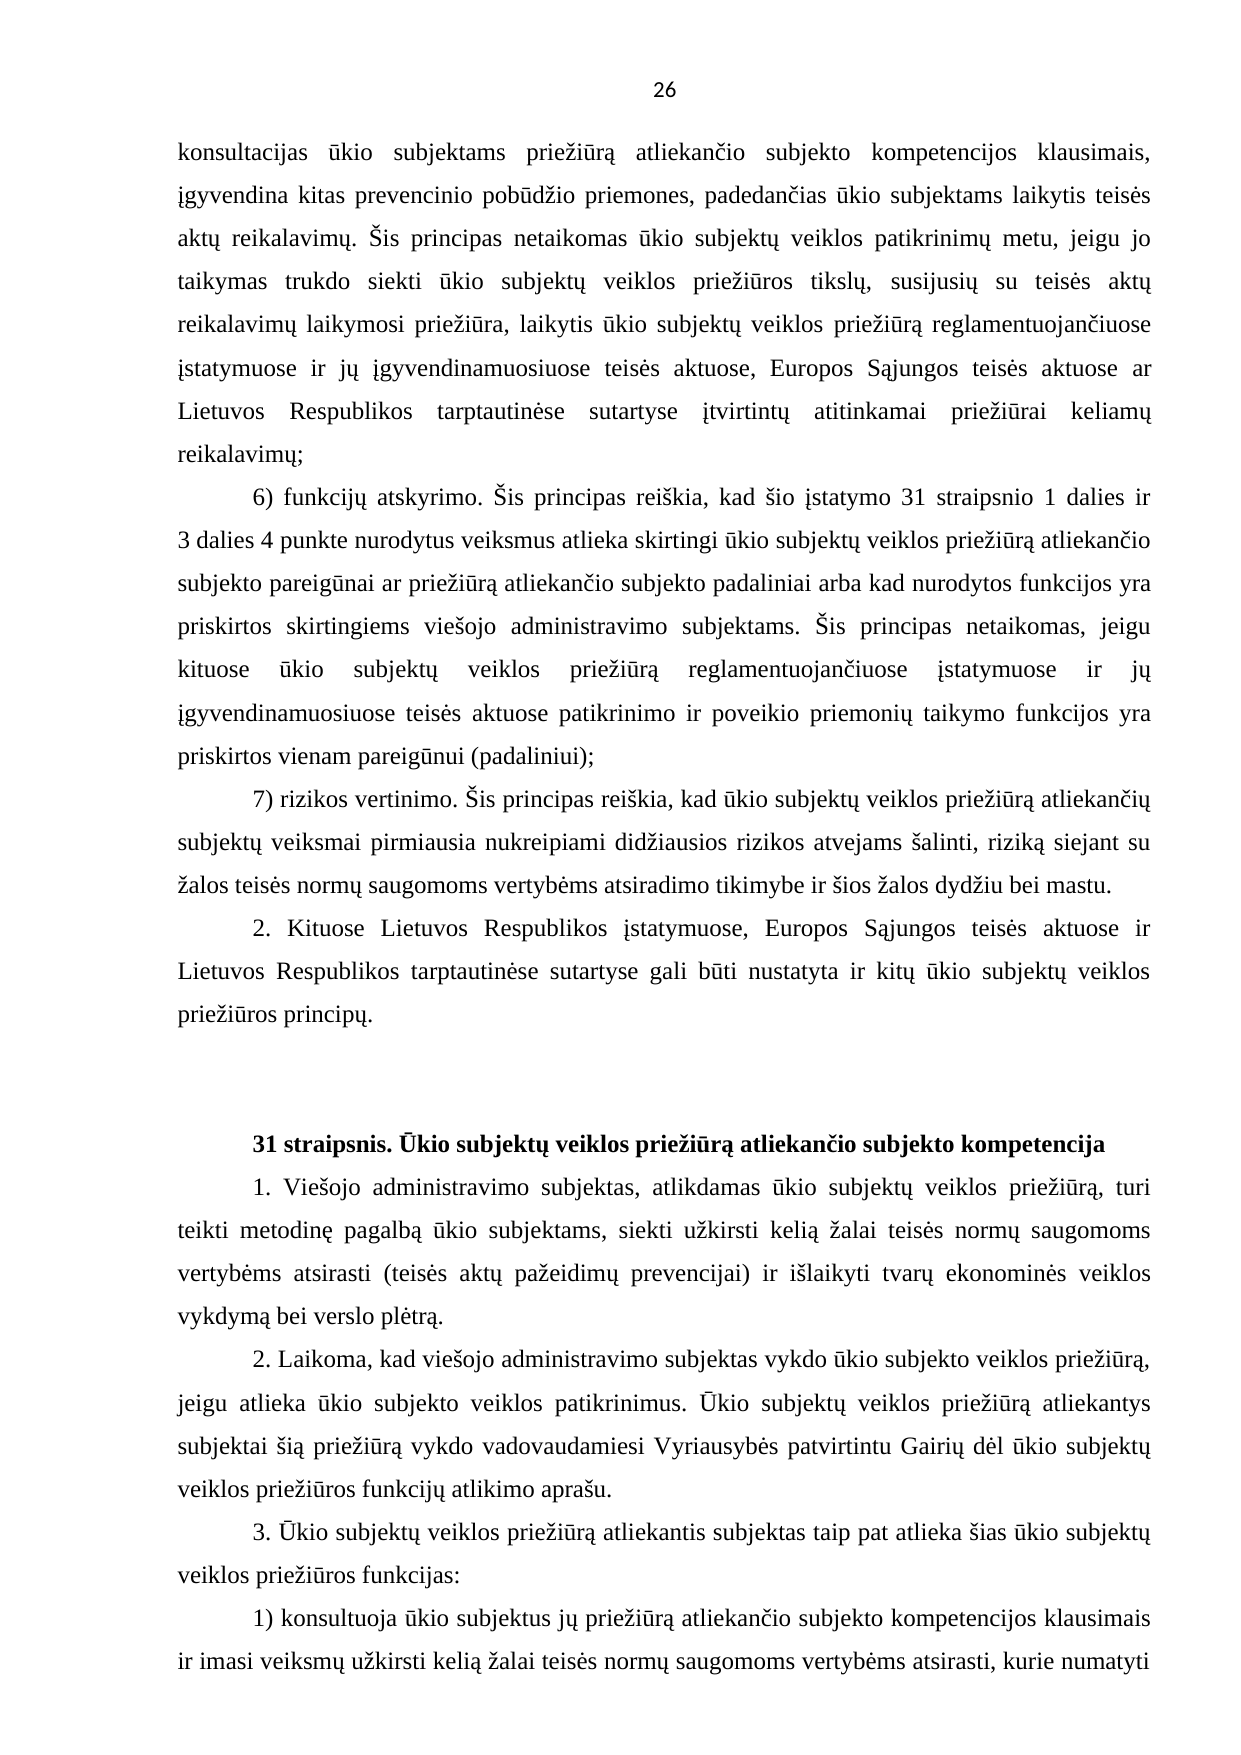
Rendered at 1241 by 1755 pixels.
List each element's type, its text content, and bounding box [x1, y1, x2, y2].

text 1. Viešojo administravimo subjektas, atlikdamas ūkio subjektų veiklos priežiūrą, turi teikti metodinę pagalbą ūkio subjektams, siekti užkirsti kelią žalai teisės normų saugomoms vertybėms atsirasti (teisės aktų pažeidimų prevencijai) ir išlaikyti tvarų ekonominės veiklos vykdymą bei verslo plėtrą. [177, 1172, 1152, 1330]
text konsultacijas ūkio subjektams priežiūrą atliekančio subjekto kompetencijos klausimais, įgyvendina kitas prevencinio pobūdžio priemones, padedančias ūkio subjektams laikytis teisės aktų reikalavimų. Šis principas netaikomas ūkio subjektų veiklos patikrinimų metu, jeigu jo taikymas trukdo siekti ūkio subjektų veiklos priežiūros tikslų, susijusių su teisės aktų reikalavimų laikymosi priežiūra, laikytis ūkio subjektų veiklos priežiūrą reglamentuojančiuose įstatymuose ir jų įgyvendinamuosiuose teisės aktuose, Europos Sąjungos teisės aktuose ar Lietuvos Respublikos tarptautinėse sutartyse įtvirtintų atitinkamai priežiūrai keliamų reikalavimų; [177, 137, 1152, 468]
text 1) konsultuoja ūkio subjektus jų priežiūrą atliekančio subjekto kompetencijos klausimais ir imasi veiksmų užkirsti kelią žalai teisės normų saugomoms vertybėms atsirasti, kurie numatyti [177, 1603, 1152, 1675]
text 31 straipsnis. Ūkio subjektų veiklos priežiūrą atliekančio subjekto kompetencija [177, 1129, 1152, 1158]
text 3. Ūkio subjektų veiklos priežiūrą atliekantis subjektas taip pat atlieka šias ūkio subjektų veiklos priežiūros funkcijas: [177, 1517, 1152, 1589]
text 7) rizikos vertinimo. Šis principas reiškia, kad ūkio subjektų veiklos priežiūrą atliekančių subjektų veiksmai pirmiausia nukreipiami didžiausios rizikos atvejams šalinti, riziką siejant su žalos teisės normų saugomoms vertybėms atsiradimo tikimybe ir šios žalos dydžiu bei mastu. [177, 784, 1152, 899]
text 2. Kituose Lietuvos Respublikos įstatymuose, Europos Sąjungos teisės aktuose ir Lietuvos Respublikos tarptautinėse sutartyse gali būti nustatyta ir kitų ūkio subjektų veiklos priežiūros principų. [177, 913, 1152, 1028]
text 6) funkcijų atskyrimo. Šis principas reiškia, kad šio įstatymo 31 straipsnio 1 dalies ir 3 dalies 4 punkte nurodytus veiksmus atlieka skirtingi ūkio subjektų veiklos priežiūrą atliekančio subjekto pareigūnai ar priežiūrą atliekančio subjekto padaliniai arba kad nurodytos funkcijos yra priskirtos skirtingiems viešojo administravimo subjektams. Šis principas netaikomas, jeigu kituose ūkio subjektų veiklos priežiūrą reglamentuojančiuose įstatymuose ir jų įgyvendinamuosiuose teisės aktuose patikrinimo ir poveikio priemonių taikymo funkcijos yra priskirtos vienam pareigūnui (padaliniui); [177, 482, 1152, 769]
text 2. Laikoma, kad viešojo administravimo subjektas vykdo ūkio subjekto veiklos priežiūrą, jeigu atlieka ūkio subjekto veiklos patikrinimus. Ūkio subjektų veiklos priežiūrą atliekantys subjektai šią priežiūrą vykdo vadovaudamiesi Vyriausybės patvirtintu Gairių dėl ūkio subjektų veiklos priežiūros funkcijų atlikimo aprašu. [177, 1344, 1152, 1503]
